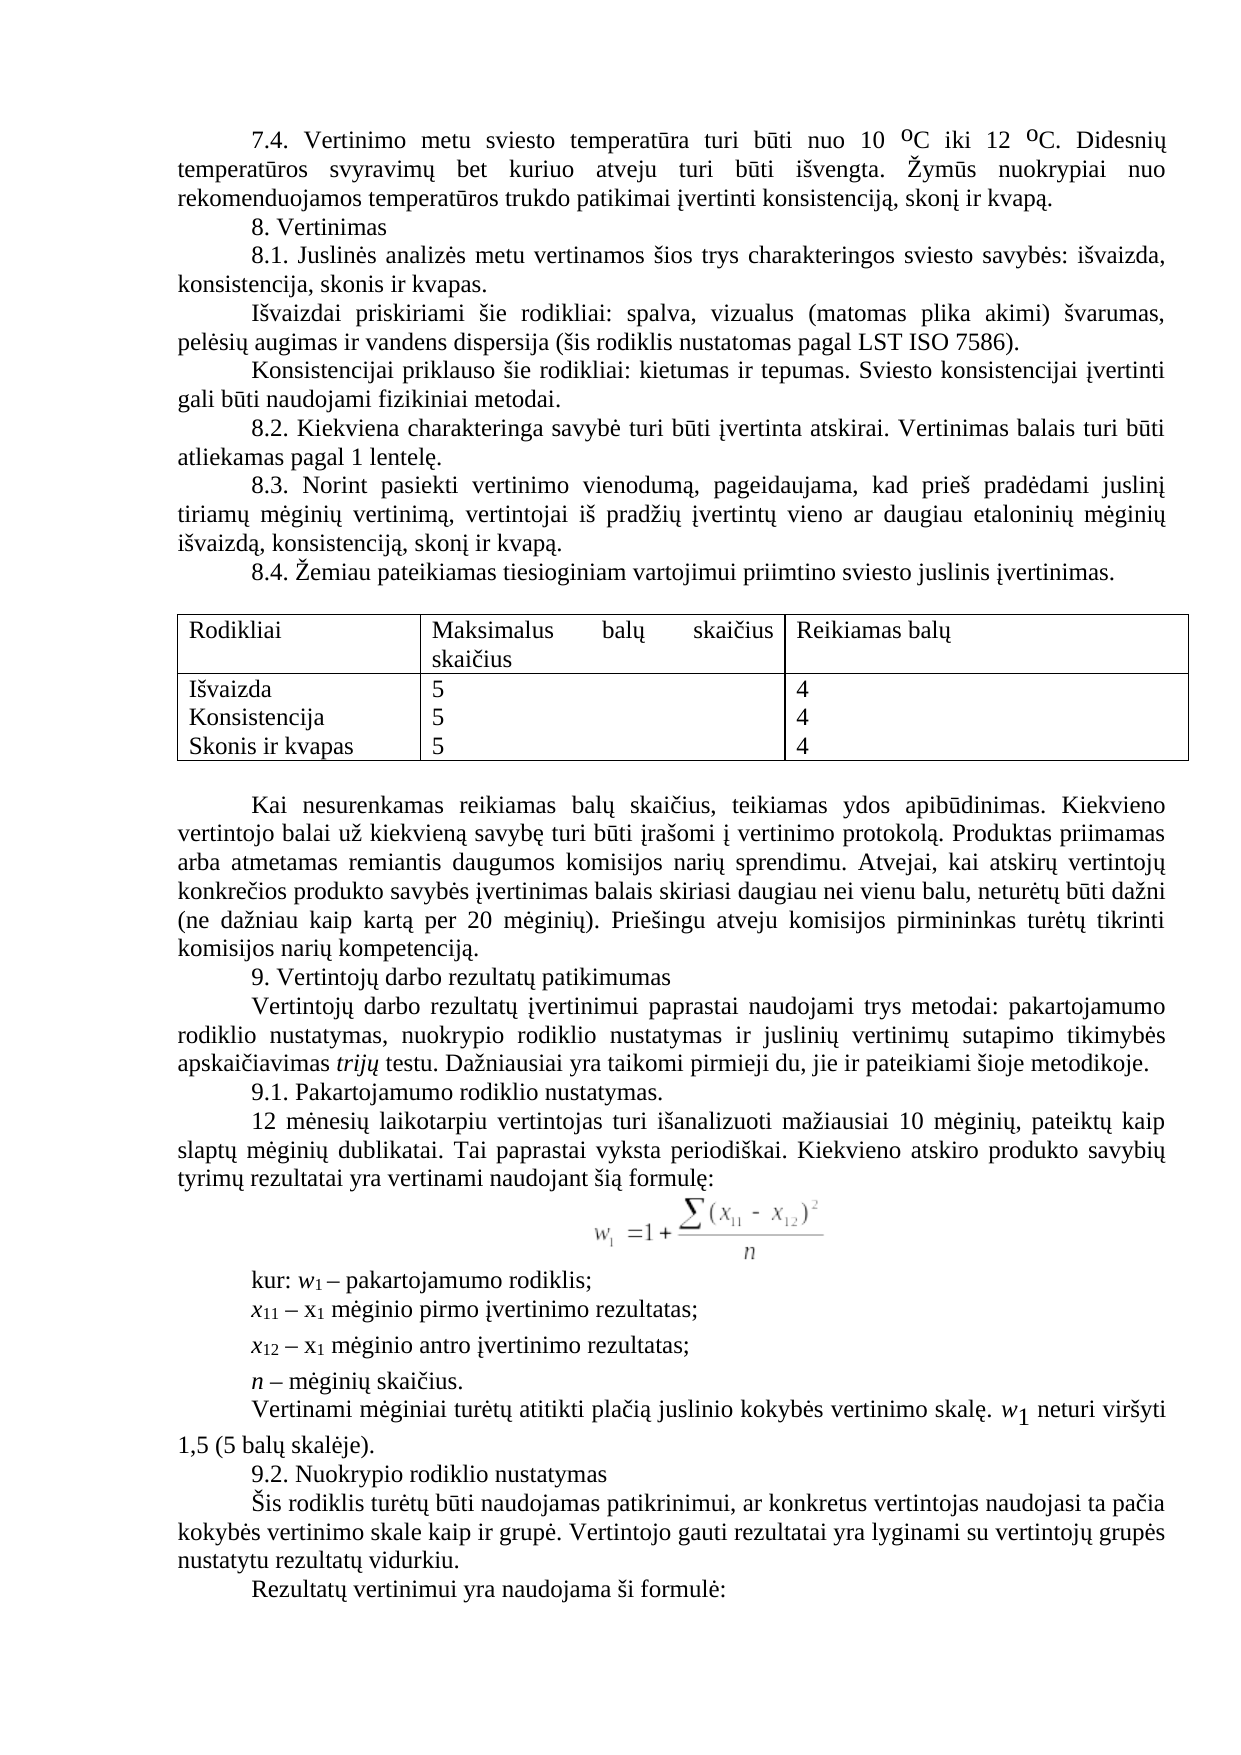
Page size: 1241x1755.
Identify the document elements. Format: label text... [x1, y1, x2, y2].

text 7.4. Vertinimo metu sviesto temperatūra turi būti nuo 10 oC iki 12 oC. Didesnių temperatūros svyravimų bet kuriuo atveju turi būti išvengta. Žymūs nuokrypiai nuo rekomenduojamos temperatūros trukdo patikimai įvertinti konsistenciją, skonį ir kvapą. [177, 118, 1166, 212]
text 8. Vertinimas [177, 212, 1166, 240]
table_cell 4 [786, 674, 1188, 702]
table_cell 4 [786, 731, 1188, 760]
table_cell 4 [786, 703, 1188, 731]
text 8.1. Juslinės analizės metu vertinamos šios trys charakteringos sviesto savybės: išvaizda, konsistencija, skonis ir kvapas. [177, 240, 1166, 298]
table_header Maksimalus balų skaičius skaičius [421, 615, 784, 673]
text 9.2. Nuokrypio rodiklio nustatymas [177, 1459, 1166, 1488]
text Šis rodiklis turėtų būti naudojamas patikrinimui, ar konkretus vertintojas naudojasi ta pačia kokybės vertinimo skale kaip ir grupė. Vertintojo gauti rezultatai yra lyginami su vertintojų grupės nustatytu rezultatų vidurkiu. [177, 1488, 1166, 1574]
table_cell 5 [421, 703, 784, 731]
text Vertintojų darbo rezultatų įvertinimui paprastai naudojami trys metodai: pakartojamumo rodiklio nustatymas, nuokrypio rodiklio nustatymas ir juslinių vertinimų sutapimo tikimybės apskaičiavimas trijų testu. Dažniausiai yra taikomi pirmieji du, jie ir pateikiami šioje metodikoje. [177, 991, 1166, 1077]
text n – mėginių skaičius. [177, 1366, 1166, 1394]
table_cell 5 [421, 674, 784, 702]
text Vertinami mėginiai turėtų atitikti plačią juslinio kokybės vertinimo skalę. w1 neturi viršyti 1,5 (5 balų skalėje). [177, 1394, 1166, 1459]
text Rezultatų vertinimui yra naudojama ši formulė: [177, 1574, 1166, 1603]
text 8.2. Kiekviena charakteringa savybė turi būti įvertinta atskirai. Vertinimas balais turi būti atliekamas pagal 1 lentelę. [177, 413, 1166, 470]
text 12 mėnesių laikotarpiu vertintojas turi išanalizuoti mažiausiai 10 mėginių, pateiktų kaip slaptų mėginių dublikatai. Tai paprastai vyksta periodiškai. Kiekvieno atskiro produkto savybių tyrimų rezultatai yra vertinami naudojant šią formulę: [177, 1106, 1166, 1192]
text Išvaizdai priskiriami šie rodikliai: spalva, vizualus (matomas plika akimi) švarumas, pelėsių augimas ir vandens dispersija (šis rodiklis nustatomas pagal LST ISO 7586). [177, 298, 1166, 355]
table_cell Išvaizda [178, 674, 420, 702]
text 8.4. Žemiau pateikiamas tiesioginiam vartojimui priimtino sviesto juslinis įvertinimas. [177, 557, 1166, 585]
text 9. Vertintojų darbo rezultatų patikimumas [177, 962, 1166, 991]
table_header Reikiamas balų [786, 615, 1188, 673]
text x11 – x1 mėginio pirmo įvertinimo rezultatas; [177, 1294, 1166, 1330]
table_header Rodikliai [178, 615, 420, 673]
text Konsistencijai priklauso šie rodikliai: kietumas ir tepumas. Sviesto konsistencijai įvertinti gali būti naudojami fizikiniai metodai. [177, 355, 1166, 413]
text 8.3. Norint pasiekti vertinimo vienodumą, pageidaujama, kad prieš pradėdami juslinį tiriamų mėginių vertinimą, vertintojai iš pradžių įvertintų vieno ar daugiau etaloninių mėginių išvaizdą, konsistenciją, skonį ir kvapą. [177, 470, 1166, 557]
text kur: w1 – pakartojamumo rodiklis; [177, 1265, 1166, 1294]
text Kai nesurenkamas reikiamas balų skaičius, teikiamas ydos apibūdinimas. Kiekvieno vertintojo balai už kiekvieną savybę turi būti įrašomi į vertinimo protokolą. Produktas priimamas arba atmetamas remiantis daugumos komisijos narių sprendimu. Atvejai, kai atskirų vertintojų konkrečios produkto savybės įvertinimas balais skiriasi daugiau nei vienu balu, neturėtų būti dažni (ne dažniau kaip kartą per 20 mėginių). Priešingu atveju komisijos pirmininkas turėtų tikrinti komisijos narių kompetenciją. [177, 790, 1166, 962]
text 9.1. Pakartojamumo rodiklio nustatymas. [177, 1077, 1166, 1106]
table_cell 5 [421, 731, 784, 760]
text x12 – x1 mėginio antro įvertinimo rezultatas; [177, 1330, 1166, 1366]
table_cell Konsistencija [178, 703, 420, 731]
table_cell Skonis ir kvapas [178, 731, 420, 760]
